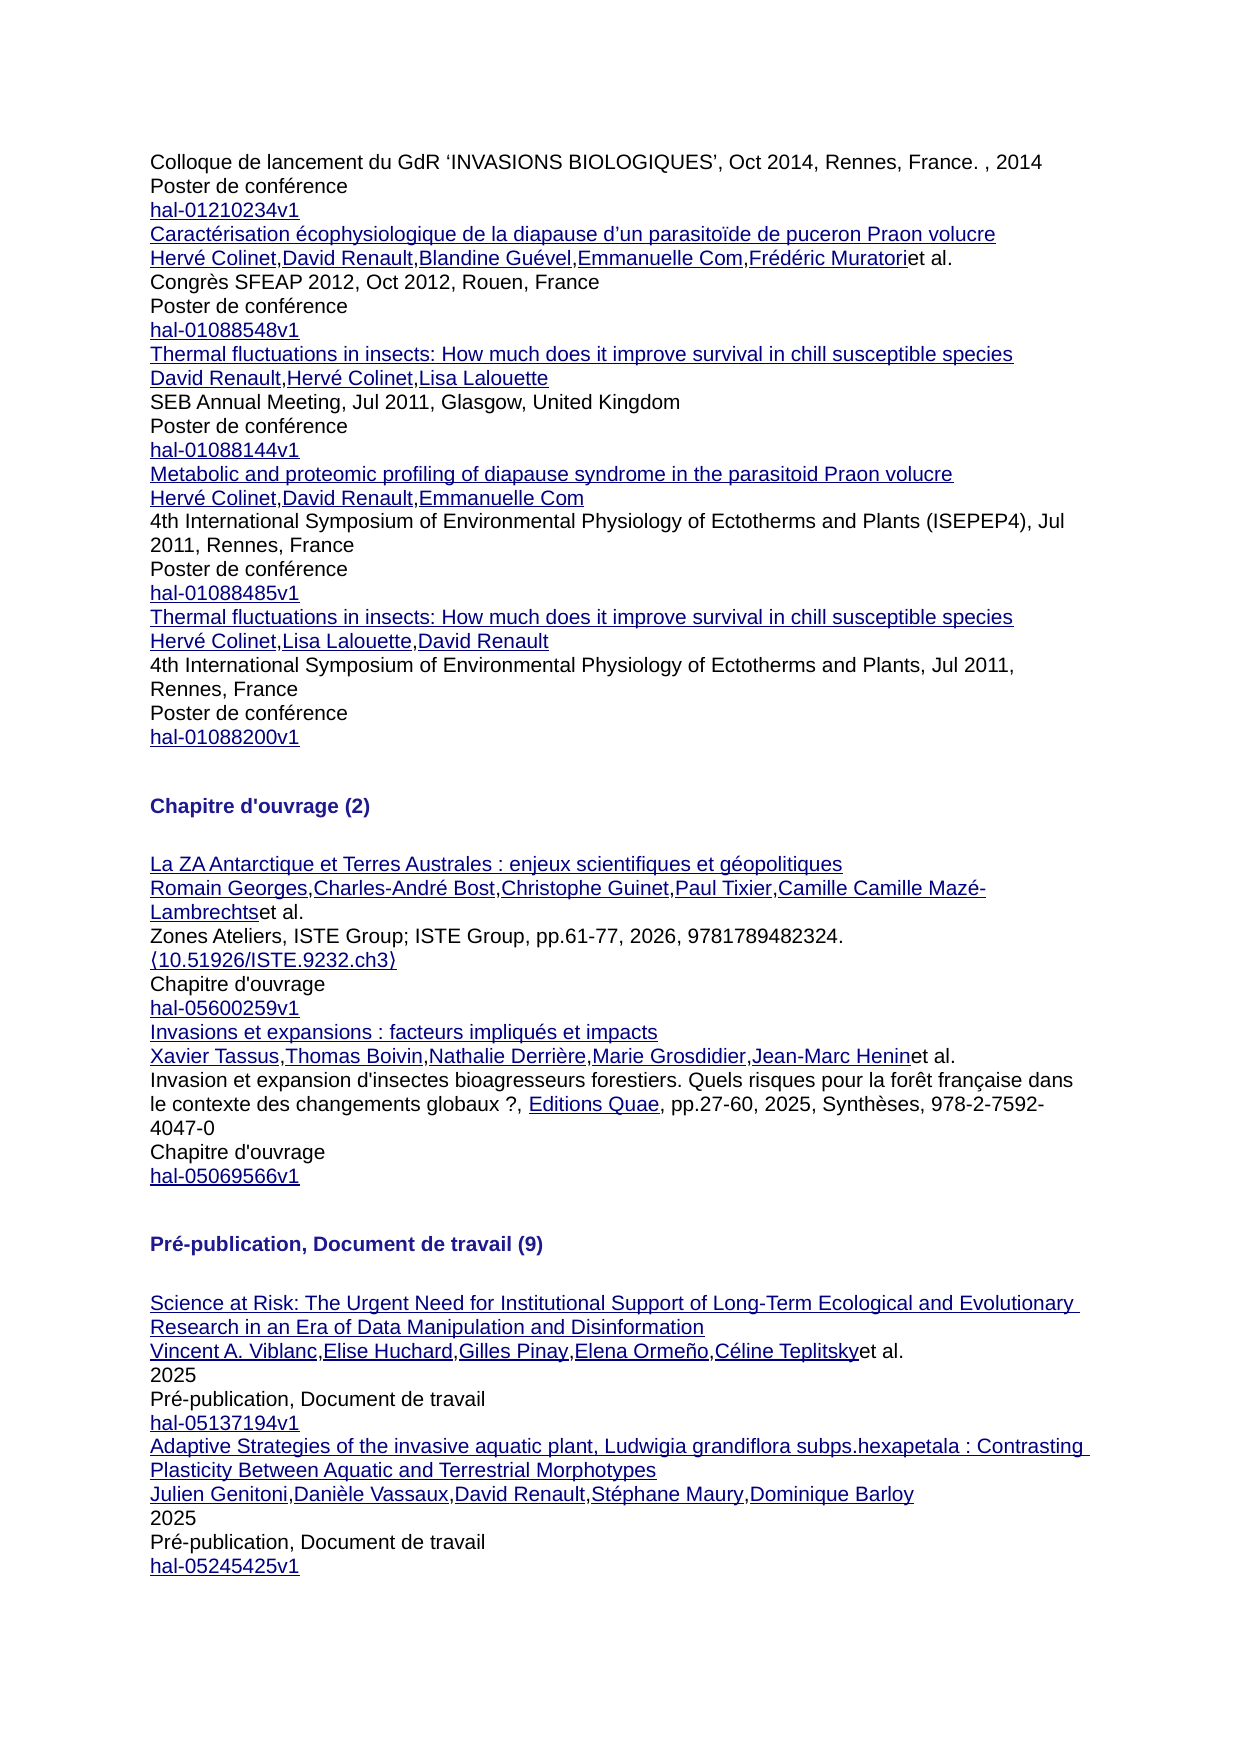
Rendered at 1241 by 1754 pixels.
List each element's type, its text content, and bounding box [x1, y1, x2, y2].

table_cell Caractérisation écophysiologique de la diapause d’un parasitoïde de puceron Praon volucre Hervé Colinet,David Renault,Blandine Guével,Emmanuelle Com,Frédéric Muratoriet al. Congrès SFEAP 2012, Oct 2012, Rouen, France Poster de conférence hal-01088548v1 [150, 222, 1090, 342]
table_cell Plasticity Between Aquatic and Terrestrial Morphotypes Julien Genitoni,Danièle Vassaux,David Renault,Stéphane Maury,Dominique Barloy 2025 Pré-publication, Document de travail hal-05245425v1 [150, 1456, 1090, 1578]
table_header Science at Risk: The Urgent Need for Institutional Support of Long-Term Ecological and Evolutionary Research in an Era of Data Manipulation and Disinformation Vincent A. Viblanc,Elise Huchard,Gilles Pinay,Elena Ormeño,Céline Teplitskyet al. 2025 Pré-publication, Document de travail hal-05137194v1 [150, 1291, 1090, 1434]
subtitle Pré-publication, Document de travail (9) [150, 1232, 1090, 1256]
table_cell Metabolic and proteomic profiling of diapause syndrome in the parasitoid Praon volucre Hervé Colinet,David Renault,Emmanuelle Com 4th International Symposium of Environmental Physiology of Ectotherms and Plants (ISEPEP4), Jul 2011, Rennes, France Poster de conférence hal-01088485v1 [150, 461, 1090, 605]
table_cell Thermal fluctuations in insects: How much does it improve survival in chill susceptible species David Renault,Hervé Colinet,Lisa Lalouette SEB Annual Meeting, Jul 2011, Glasgow, United Kingdom Poster de conférence hal-01088144v1 [150, 342, 1090, 461]
table_cell Thermal fluctuations in insects: How much does it improve survival in chill susceptible species Hervé Colinet,Lisa Lalouette,David Renault 4th International Symposium of Environmental Physiology of Ectotherms and Plants, Jul 2011, Rennes, France Poster de conférence hal-01088200v1 [150, 605, 1090, 749]
table_header La ZA Antarctique et Terres Australes : enjeux scientifiques et géopolitiques Romain Georges,Charles-André Bost,Christophe Guinet,Paul Tixier,Camille Camille Mazé-Lambrechtset al. Zones Ateliers, ISTE Group; ISTE Group, pp.61-77, 2026, 9781789482324. ⟨10.51926/ISTE.9232.ch3⟩ Chapitre d'ouvrage hal-05600259v1 [150, 852, 1090, 1020]
table_cell Invasions et expansions : facteurs impliqués et impacts Xavier Tassus,Thomas Boivin,Nathalie Derrière,Marie Grosdidier,Jean-Marc Heninet al. Invasion et expansion d'insectes bioagresseurs forestiers. Quels risques pour la forêt française dans le contexte des changements globaux ?, Editions Quae, pp.27-60, 2025, Synthèses, 978-2-7592-4047-0 Chapitre d'ouvrage hal-05069566v1 [150, 1020, 1090, 1187]
table_cell Adaptive Strategies of the invasive aquatic plant, Ludwigia grandiflora subps.hexapetala : Contrasting [150, 1434, 1090, 1455]
table_cell Colloque de lancement du GdR ‘INVASIONS BIOLOGIQUES’, Oct 2014, Rennes, France. , 2014 Poster de conférence hal-01210234v1 [150, 150, 1090, 222]
subtitle Chapitre d'ouvrage (2) [150, 794, 1090, 818]
